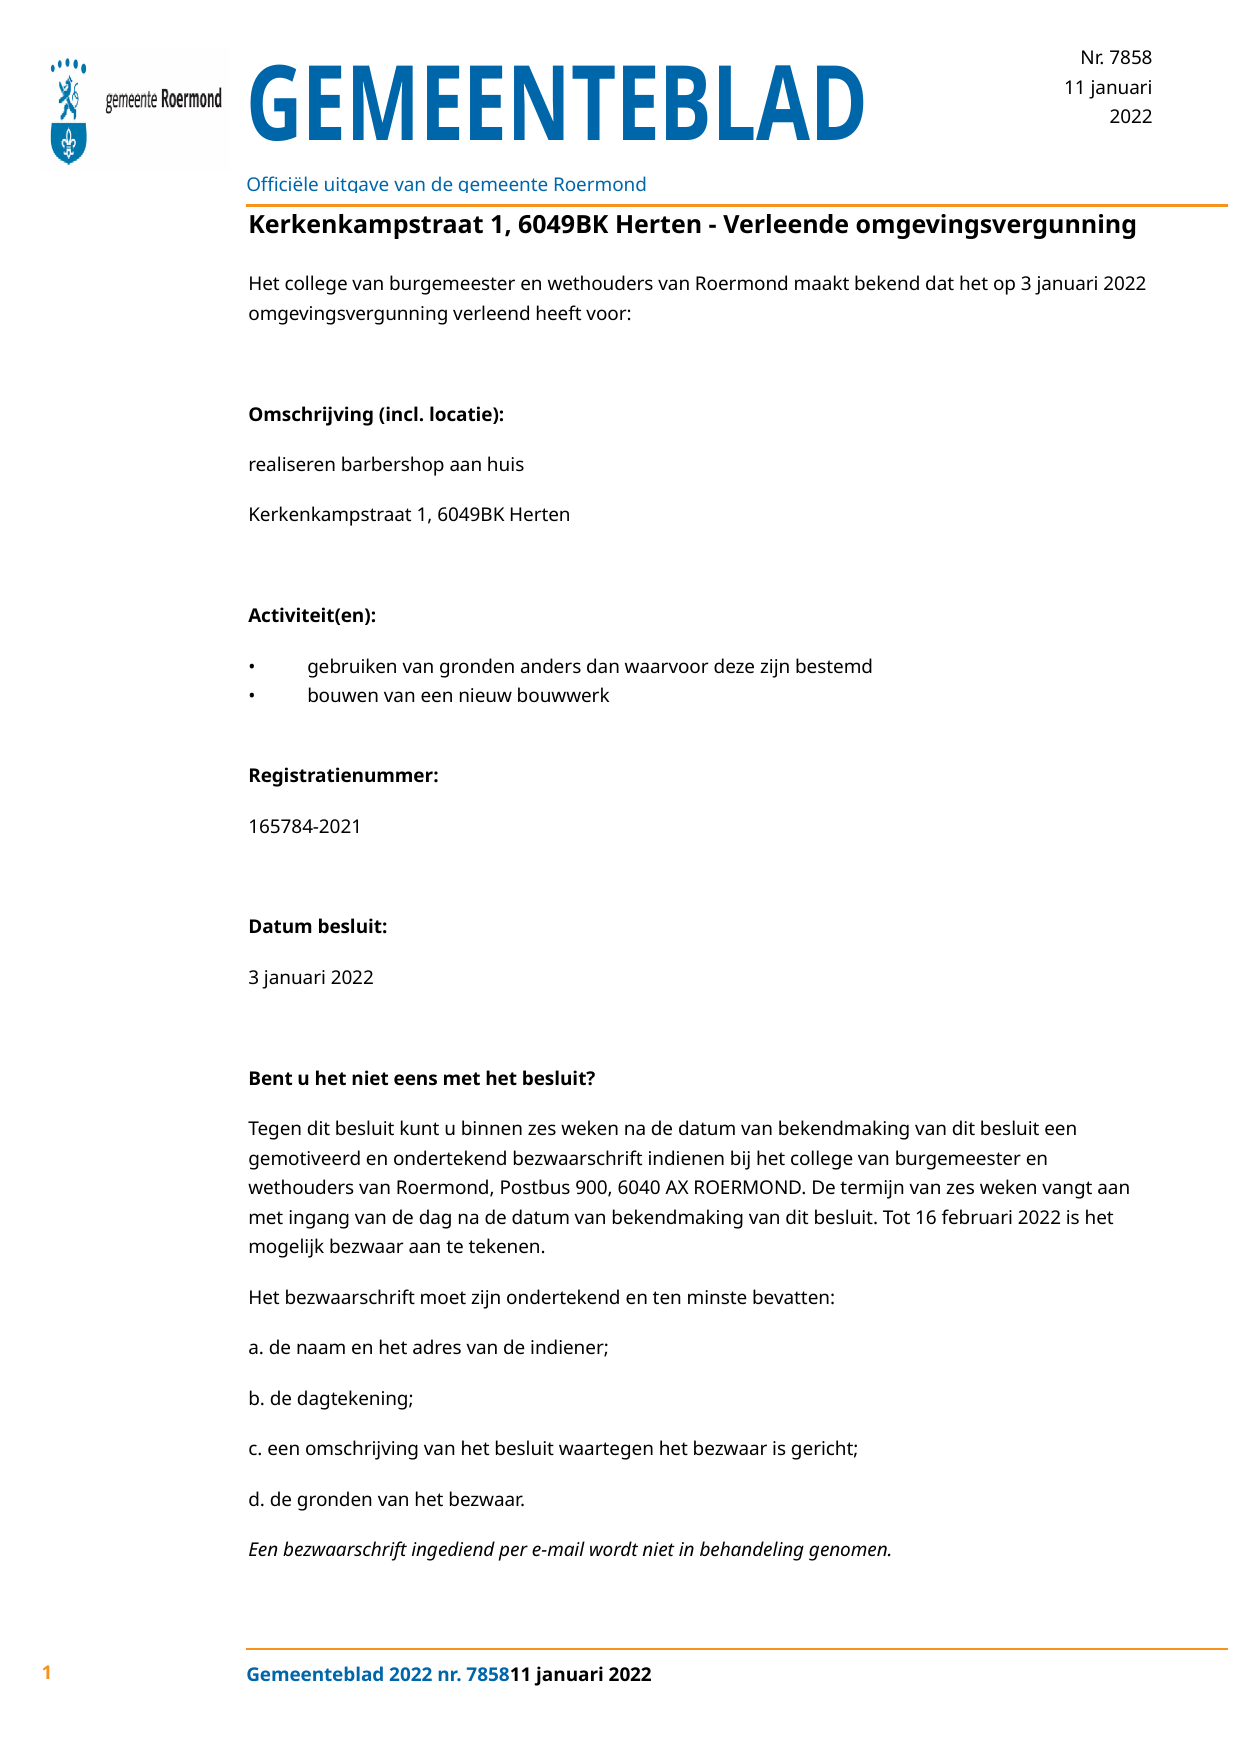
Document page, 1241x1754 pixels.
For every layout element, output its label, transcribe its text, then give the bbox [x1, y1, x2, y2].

text 3 januari 2022 [248, 964, 1152, 990]
text Het bezwaarschrift moet zijn ondertekend en ten minste bevatten: [248, 1284, 1152, 1310]
picture [41, 47, 231, 172]
text Tegen dit besluit kunt u binnen zes weken na de datum van bekendmaking van dit besluit een gemotiveerd en ondertekend bezwaarschrift indienen bij het college van burgemeester en wethouders van Roermond, Postbus 900, 6040 AX ROERMOND. De termijn van zes weken vangt aan met ingang van de dag na de datum van bekendmaking van dit besluit. Tot 16 februari 2022 is het mogelijk bezwaar aan te tekenen. [248, 1115, 1152, 1259]
text Kerkenkampstraat 1, 6049BK Herten [248, 502, 1152, 527]
text Omschrijving (incl. locatie): [248, 401, 1152, 426]
text Kerkenkampstraat 1, 6049BK Herten - Verleende omgevingsvergunning [248, 207, 1152, 241]
text Een bezwaarschrift ingediend per e-mail wordt niet in behandeling genomen. [248, 1536, 1152, 1562]
text c. een omschrijving van het besluit waartegen het bezwaar is gericht; [248, 1435, 1152, 1461]
text d. de gronden van het bezwaar. [248, 1486, 1152, 1511]
text Datum besluit: [248, 914, 1152, 939]
text Het college van burgemeester en wethouders van Roermond maakt bekend dat het op 3 januari 2022 omgevingsvergunning verleend heeft voor: [248, 270, 1152, 326]
text Activiteit(en): [248, 602, 1152, 628]
text 165784-2021 [248, 813, 1152, 838]
list gebruiken van gronden anders dan waarvoor deze zijn bestemd [248, 653, 1152, 678]
text Registratienummer: [248, 762, 1152, 788]
text b. de dagtekening; [248, 1385, 1152, 1411]
text Bent u het niet eens met het besluit? [248, 1065, 1152, 1091]
text a. de naam en het adres van de indiener; [248, 1334, 1152, 1360]
text realiseren barbershop aan huis [248, 451, 1152, 477]
list bouwen van een nieuw bouwwerk [248, 682, 1152, 708]
